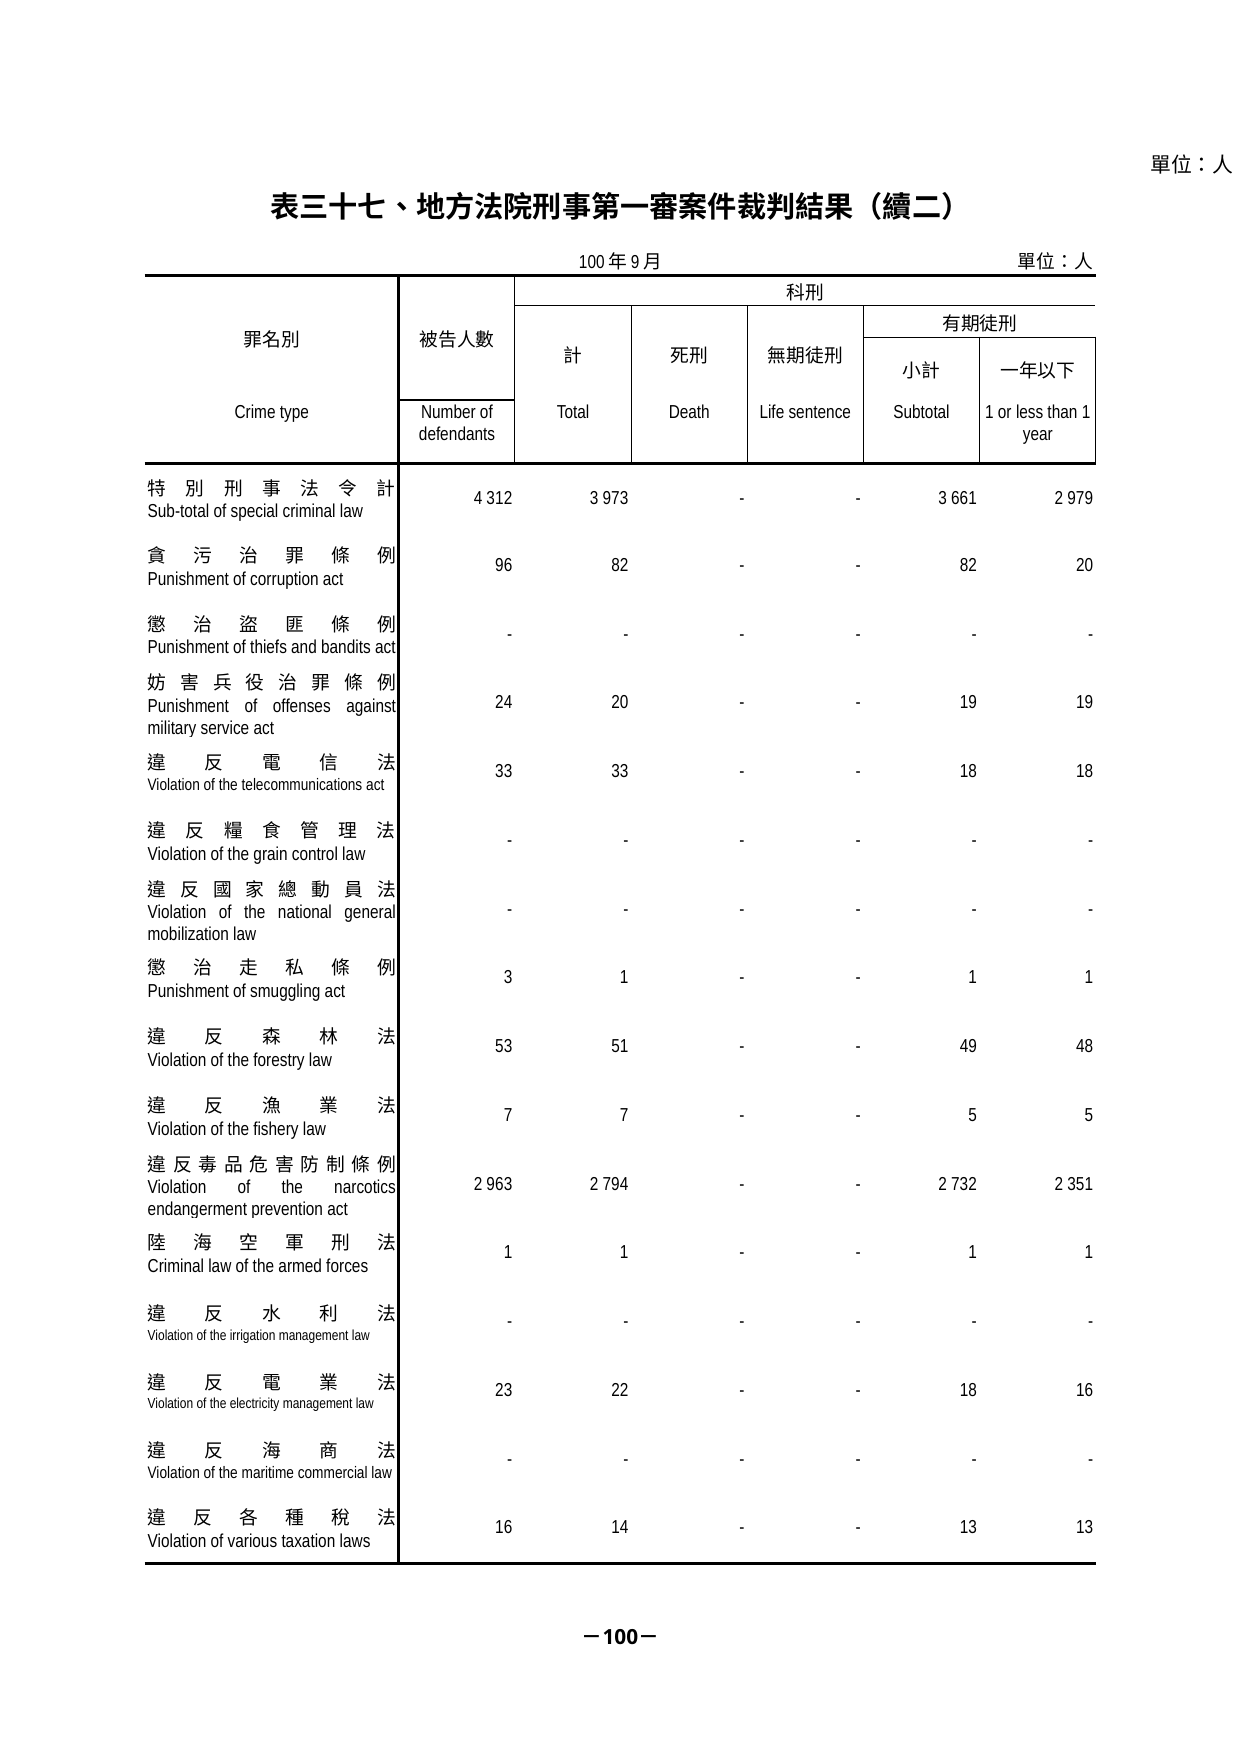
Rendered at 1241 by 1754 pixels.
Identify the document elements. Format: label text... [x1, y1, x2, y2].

table_cell 7 [515, 1080, 631, 1149]
table_cell 違反國家總動員法 Violation of the national general mobilization law [145, 874, 397, 943]
text [1150, 173, 1240, 181]
table_cell - [747, 1493, 863, 1562]
table_cell 懲治走私條例 Punishment of smuggling act [145, 943, 397, 1012]
table_cell 14 [515, 1493, 631, 1562]
table_cell 4 312 [400, 465, 515, 530]
table_cell - [747, 805, 863, 874]
table_cell - [747, 1149, 863, 1218]
table_cell - [515, 1424, 631, 1493]
table_cell - [979, 1287, 1096, 1355]
table_cell - [631, 1080, 747, 1149]
table_header 罪名別 [145, 277, 397, 399]
table_cell - [747, 465, 863, 530]
table_cell - [631, 1287, 747, 1355]
table_cell 23 [400, 1355, 515, 1424]
table_cell - [515, 874, 631, 943]
table_cell 51 [515, 1012, 631, 1080]
table_cell - [979, 874, 1096, 943]
table_cell - [515, 805, 631, 874]
table_cell 違反各種稅法 Violation of various taxation laws [145, 1493, 397, 1562]
table_header 科刑 [515, 277, 1096, 305]
text [1150, 141, 1240, 148]
table_cell 1 [979, 1218, 1096, 1287]
text 單位：人 [1150, 148, 1240, 173]
table_cell Crime type [145, 399, 397, 462]
table_cell - [400, 1424, 515, 1493]
table_cell 1 [515, 1218, 631, 1287]
table_cell 違反漁業法 Violation of the fishery law [145, 1080, 397, 1149]
table_cell Number of defendants [400, 401, 514, 462]
text 表三十七、地方法院刑事第一審案件裁判結果（續二） [148, 183, 1092, 225]
table_cell 3 [400, 943, 515, 1012]
table_cell - [631, 1424, 747, 1493]
table_cell Life sentence [748, 399, 863, 462]
table_cell 53 [400, 1012, 515, 1080]
table_cell 48 [979, 1012, 1096, 1080]
table_cell - [863, 1287, 979, 1355]
table_cell - [863, 874, 979, 943]
table_cell 33 [515, 737, 631, 805]
table_cell 2 979 [979, 465, 1096, 530]
table_cell 小計 [864, 338, 979, 399]
table_cell 違反糧食管理法 Violation of the grain control law [145, 805, 397, 874]
table_cell 2 963 [400, 1149, 515, 1218]
table_cell - [631, 737, 747, 805]
table_cell 13 [979, 1493, 1096, 1562]
table_cell - [400, 599, 515, 668]
table_cell - [631, 1493, 747, 1562]
table_cell 20 [979, 530, 1096, 599]
table_cell 1 [979, 943, 1096, 1012]
table_header 被告人數 [400, 277, 514, 399]
table_cell 一年以下 [980, 338, 1095, 399]
table_cell 18 [863, 737, 979, 805]
table_cell 計 [515, 306, 631, 399]
table_cell 16 [979, 1355, 1096, 1424]
table_cell 特別刑事法令計 Sub-total of special criminal law [145, 465, 397, 530]
table_cell - [747, 737, 863, 805]
table_cell 49 [863, 1012, 979, 1080]
table_cell 無期徒刑 [748, 306, 863, 399]
table_cell 違反森林法 Violation of the forestry law [145, 1012, 397, 1080]
table_cell Total [515, 399, 631, 462]
table_cell - [515, 599, 631, 668]
table_cell - [515, 1287, 631, 1355]
table_cell 2 732 [863, 1149, 979, 1218]
table_cell 96 [400, 530, 515, 599]
table_cell - [631, 530, 747, 599]
table_cell - [747, 874, 863, 943]
table_cell 1 or less than 1 year [980, 399, 1095, 462]
table_cell 33 [400, 737, 515, 805]
table_cell - [747, 599, 863, 668]
table_cell - [631, 1012, 747, 1080]
table_cell - [631, 805, 747, 874]
table_cell 7 [400, 1080, 515, 1149]
table_cell 82 [515, 530, 631, 599]
table_cell 22 [515, 1355, 631, 1424]
table_cell - [747, 1218, 863, 1287]
table_cell - [747, 668, 863, 737]
table_cell 18 [863, 1355, 979, 1424]
table_cell - [631, 1355, 747, 1424]
table_cell - [979, 1424, 1096, 1493]
table_cell 1 [515, 943, 631, 1012]
table_cell - [631, 599, 747, 668]
table_cell - [747, 1287, 863, 1355]
table_cell 2 794 [515, 1149, 631, 1218]
table_cell 24 [400, 668, 515, 737]
table_cell - [747, 1355, 863, 1424]
table_cell 18 [979, 737, 1096, 805]
table_cell Subtotal [864, 399, 979, 462]
table_cell - [747, 1424, 863, 1493]
table_cell 19 [979, 668, 1096, 737]
table_cell 13 [863, 1493, 979, 1562]
table_cell 1 [863, 1218, 979, 1287]
table_cell - [979, 599, 1096, 668]
text 100年9月 單位：人 [148, 247, 1092, 274]
table_cell - [747, 943, 863, 1012]
table_cell 3 661 [863, 465, 979, 530]
table_cell 82 [863, 530, 979, 599]
table_cell 5 [863, 1080, 979, 1149]
table_cell 1 [863, 943, 979, 1012]
table_cell 死刑 [632, 306, 747, 399]
table_cell - [863, 805, 979, 874]
table_cell 2 351 [979, 1149, 1096, 1218]
table_cell 懲治盜匪條例 Punishment of thiefs and bandits act [145, 599, 397, 668]
table_cell 1 [400, 1218, 515, 1287]
table_cell - [631, 1149, 747, 1218]
table_cell Death [632, 399, 747, 462]
table_cell 違反毒品危害防制條例 Violation of the narcotics endangerment prevention act [145, 1149, 397, 1218]
table_cell - [400, 874, 515, 943]
table_cell 19 [863, 668, 979, 737]
table_cell - [400, 805, 515, 874]
table_cell 3 973 [515, 465, 631, 530]
table_cell 違反電信法 Violation of the telecommunications act [145, 737, 397, 805]
table_cell 有期徒刑 [864, 305, 1096, 337]
table_cell 貪污治罪條例 Punishment of corruption act [145, 530, 397, 599]
table_cell 16 [400, 1493, 515, 1562]
table_cell 違反水利法 Violation of the irrigation management law [145, 1287, 397, 1355]
table_cell 20 [515, 668, 631, 737]
table_cell - [863, 599, 979, 668]
table_cell 5 [979, 1080, 1096, 1149]
table_cell 妨害兵役治罪條例 Punishment of offenses against military service act [145, 668, 397, 737]
table_cell 違反電業法 Violation of the electricity management law [145, 1355, 397, 1424]
table_cell - [631, 1218, 747, 1287]
table_cell - [631, 465, 747, 530]
table_cell 違反海商法 Violation of the maritime commercial law [145, 1424, 397, 1493]
table_cell - [631, 668, 747, 737]
table_cell - [631, 943, 747, 1012]
table_cell - [747, 1012, 863, 1080]
table_cell - [631, 874, 747, 943]
table_cell - [747, 530, 863, 599]
table_cell 陸海空軍刑法 Criminal law of the armed forces [145, 1218, 397, 1287]
table_cell - [979, 805, 1096, 874]
table_cell - [747, 1080, 863, 1149]
table_cell - [863, 1424, 979, 1493]
table_cell - [400, 1287, 515, 1355]
